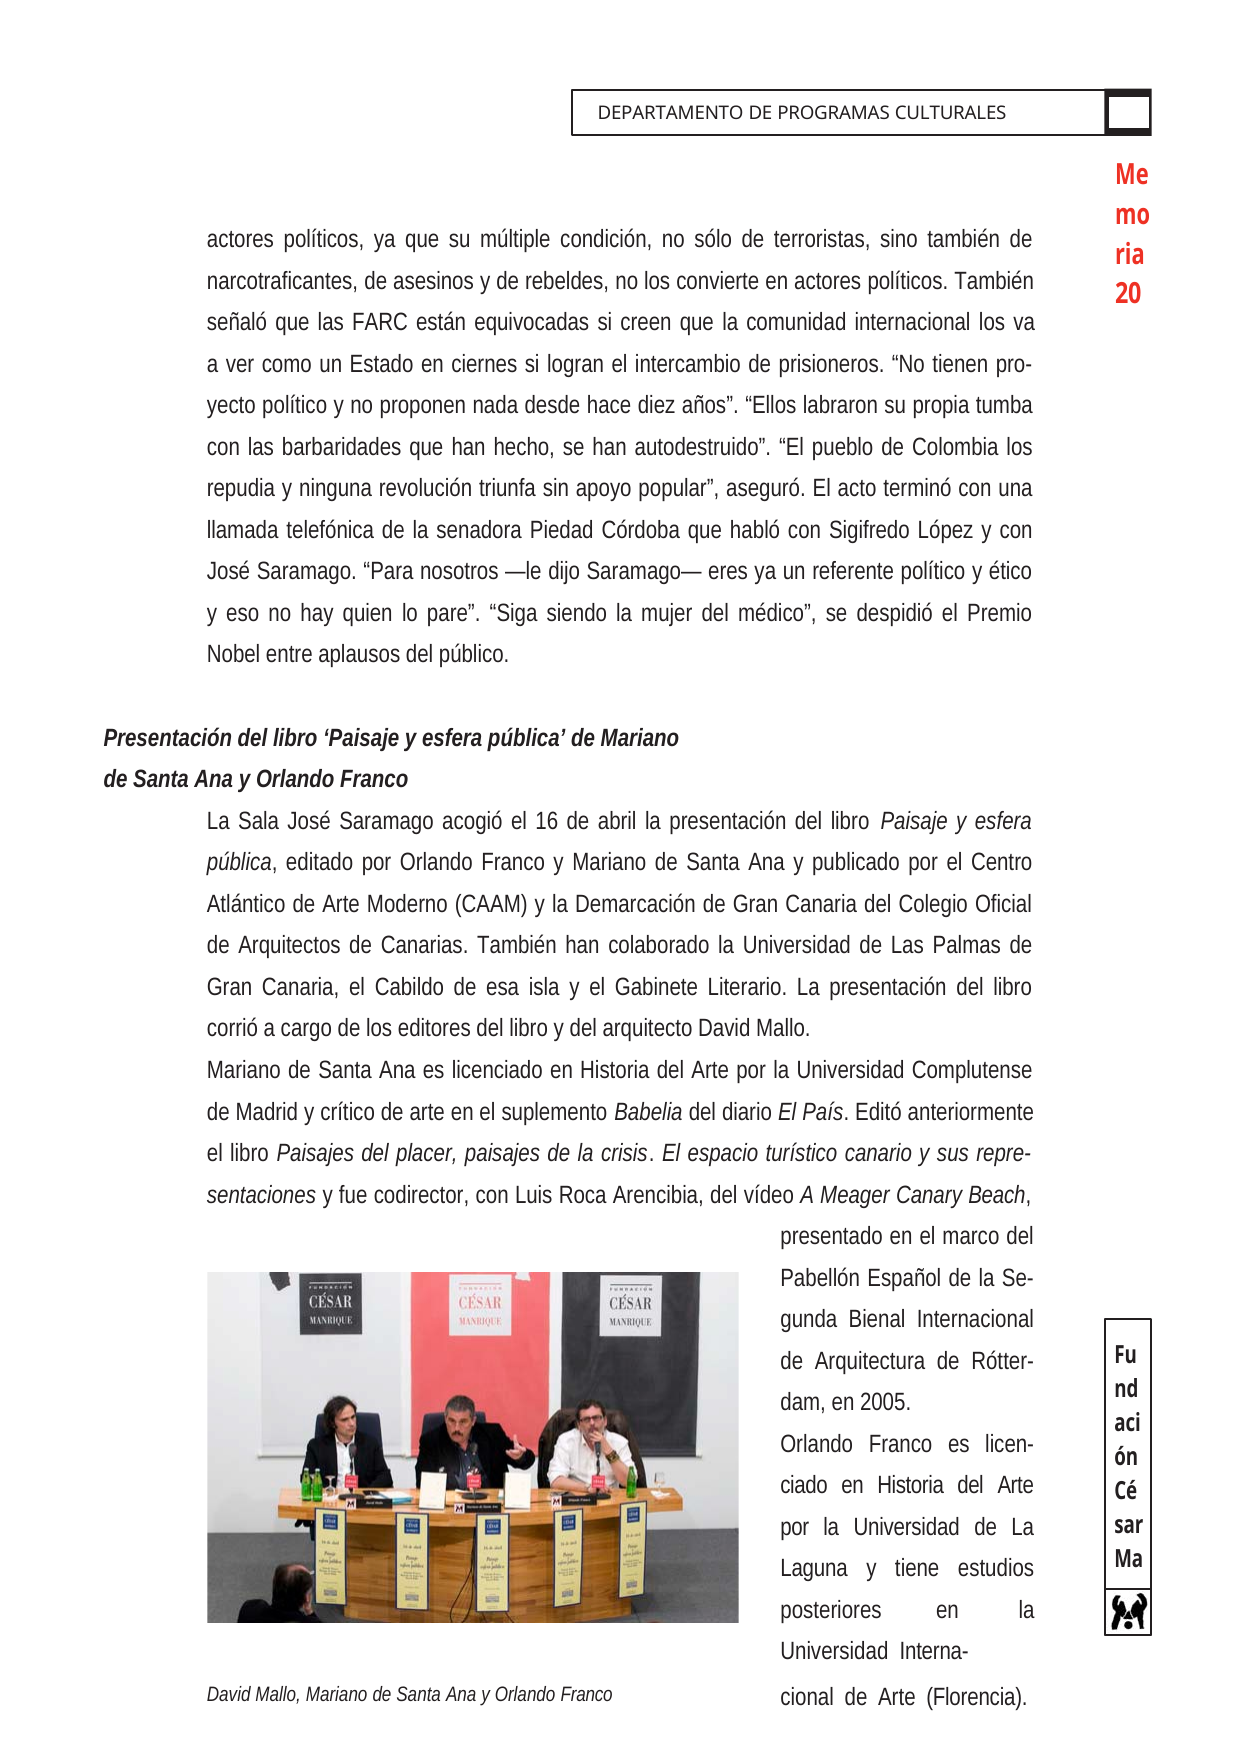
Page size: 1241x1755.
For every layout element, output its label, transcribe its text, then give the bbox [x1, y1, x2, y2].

text cional de Arte (Florencia). [780, 1682, 1063, 1711]
text actores políticos, ya que su múltiple condición, no sólo de terroristas, sino también de narcotraficantes, de asesinos y de rebeldes, no los convierte en actores políticos. También señaló que las FARC están equivocadas si creen que la comunidad internacional los va a ver como un Estado en ciernes si logran el intercambio de prisioneros. “No tienen pro-yecto político y no proponen nada desde hace diez años”. “Ellos labraron su propia tumba con las barbaridades que han hecho, se han autodestruido”. “El pueblo de Colombia los repudia y ninguna revolución triunfa sin apoyo popular”, aseguró. El acto terminó con una llamada telefónica de la senadora Piedad Córdoba que habló con Sigifredo López y con José Saramago. “Para nosotros —le dijo Saramago— eres ya un referente político y ético y eso no hay quien lo pare”. “Siga siendo la mujer del médico”, se despidió el Premio Nobel entre aplausos del público. [207, 224, 1034, 668]
text La Sala José Saramago acogió el 16 de abril la presentación del libro Paisaje y esfera pública, editado por Orlando Franco y Mariano de Santa Ana y publicado por el Centro Atlántico de Arte Moderno (CAAM) y la Demarcación de Gran Canaria del Colegio Oficial de Arquitectos de Canarias. También han colaborado la Universidad de Las Palmas de Gran Canaria, el Cabildo de esa isla y el Gabinete Literario. La presentación del libro corrió a cargo de los editores del libro y del arquitecto David Mallo. [207, 806, 1034, 1042]
text Memoria 2009 [1115, 153, 1151, 306]
text Fundación César Manrique [1114, 1336, 1145, 1574]
text Orlando Franco es licen-ciado en Historia del Arte por la Universidad de La Laguna y tiene estudios posteriores en la Universidad Interna- [780, 1429, 1034, 1665]
text David Mallo, Mariano de Santa Ana y Orlando Franco [207, 1682, 620, 1706]
text Mariano de Santa Ana es licenciado en Historia del Arte por la Universidad Complutense de Madrid y crítico de arte en el suplemento Babelia del diario El País. Editó anteriormente el libro Paisajes del placer, paisajes de la crisis. El espacio turístico canario y sus repre-sentaciones y fue codirector, con Luis Roca Arencibia, del vídeo A Meager Canary Beach, [207, 1055, 1034, 1208]
text presentado en el marco del Pabellón Español de la Se-gunda Bienal Internacional de Arquitectura de Rótter-dam, en 2005. [780, 1221, 1034, 1416]
subtitle Presentación del libro ‘Paisaje y esfera pública’ de Mariano de Santa Ana y Orlando Franco [103, 723, 682, 793]
